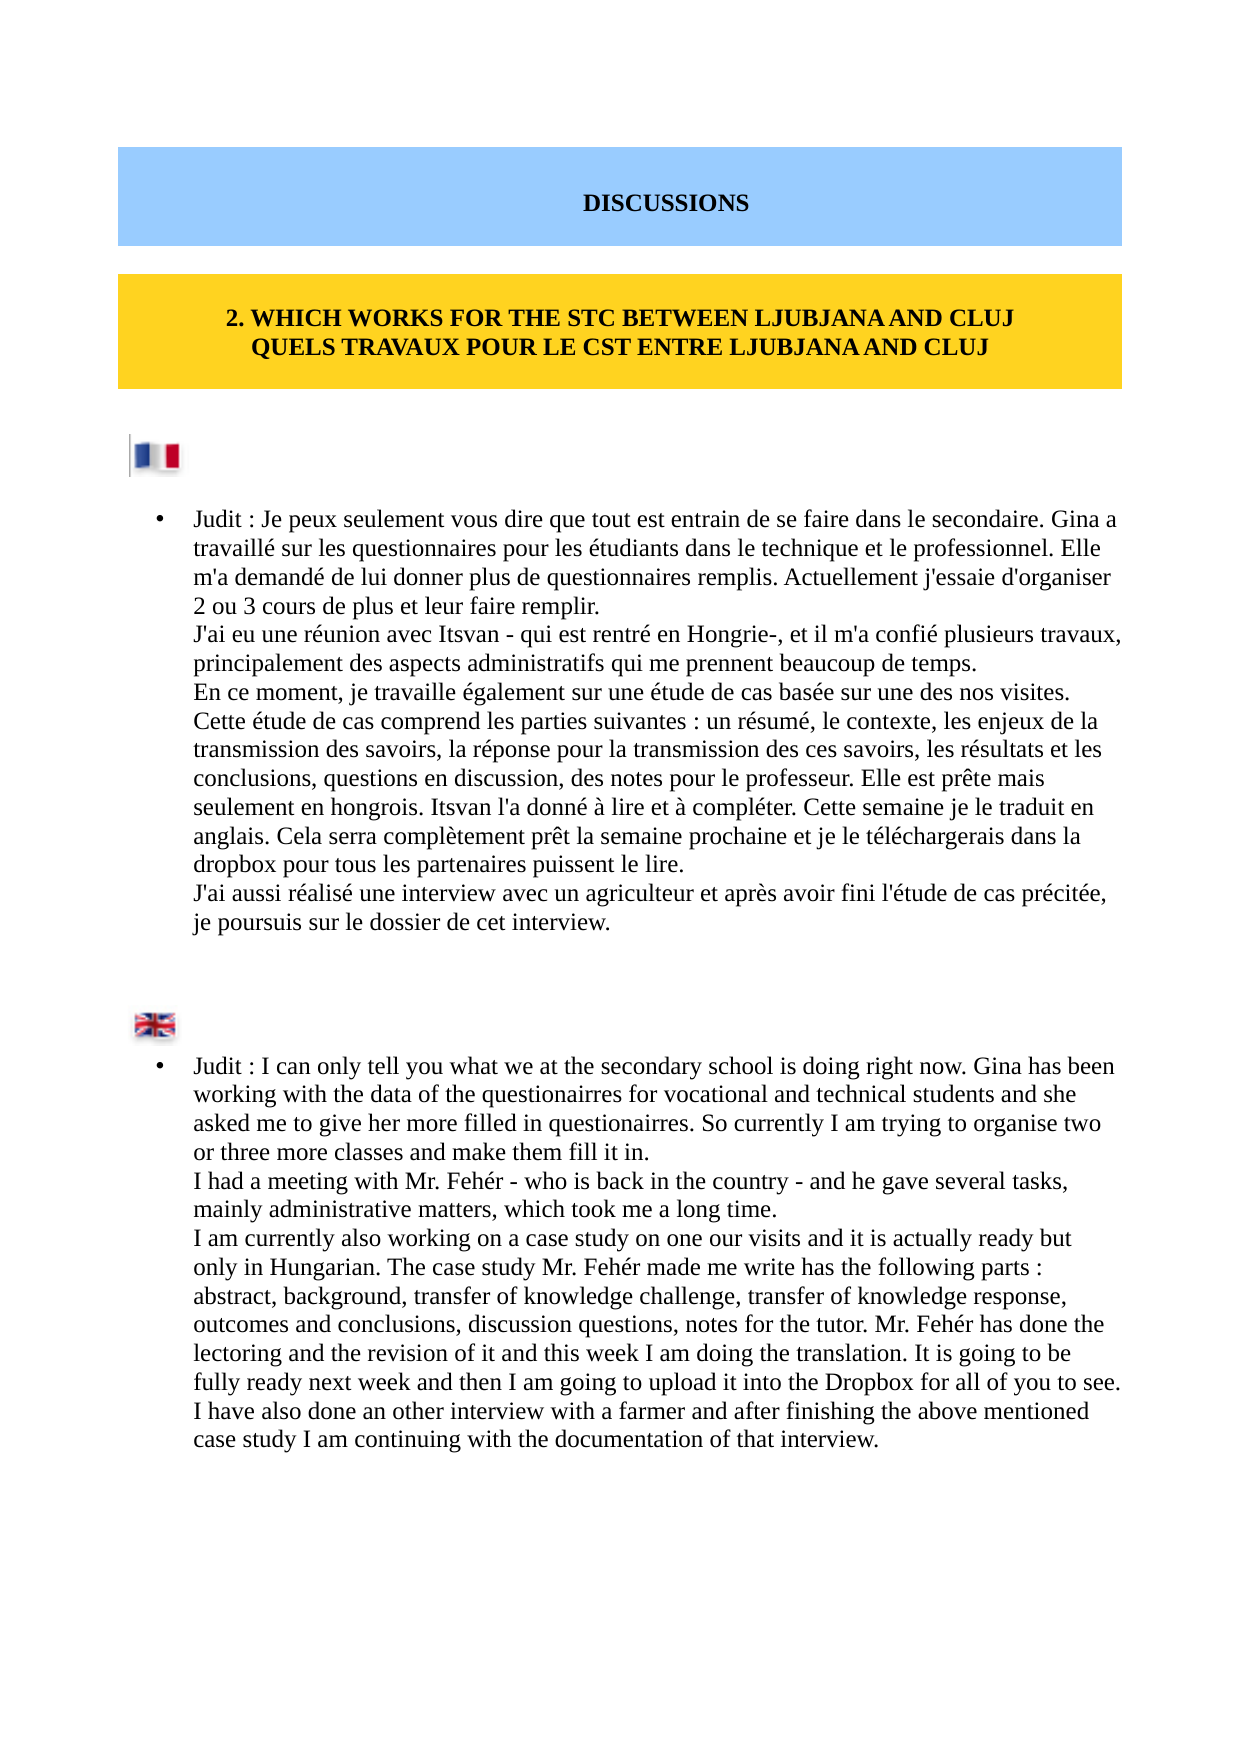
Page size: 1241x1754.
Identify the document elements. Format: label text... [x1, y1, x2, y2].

list J'ai aussi réalisé une interview avec un agriculteur et après avoir fini l'étude de cas précitée, je poursuis sur le dossier de cet interview. [156, 878, 1122, 936]
list Judit : I can only tell you what we at the secondary school is doing right now. Gina has been working with the data of the questionairres for vocational and technical students and she asked me to give her more filled in questionairres. So currently I am trying to organise two or three more classes and make them fill it in. [156, 1051, 1122, 1166]
picture [127, 1005, 182, 1046]
list Judit : Je peux seulement vous dire que tout est entrain de se faire dans le secondaire. Gina a travaillé sur les questionnaires pour les étudiants dans le technique et le professionnel. Elle m'a demandé de lui donner plus de questionnaires remplis. Actuellement j'essaie d'organiser 2 ou 3 cours de plus et leur faire remplir. [156, 504, 1122, 619]
text 2. WHICH WORKS FOR THE STC BETWEEN LJUBJANA AND CLUJ [118, 303, 1122, 332]
list I am currently also working on a case study on one our visits and it is actually ready but only in Hungarian. The case study Mr. Fehér made me write has the following parts : abstract, background, transfer of knowledge challenge, transfer of knowledge response, outcomes and conclusions, discussion questions, notes for the tutor. Mr. Fehér has done the lectoring and the revision of it and this week I am doing the translation. It is going to be fully ready next week and then I am going to upload it into the Dropbox for all of you to see. [156, 1223, 1122, 1396]
text DISCUSSIONS [118, 176, 1122, 217]
list I had a meeting with Mr. Fehér - who is back in the country - and he gave several tasks, mainly administrative matters, which took me a long time. [156, 1166, 1122, 1223]
list En ce moment, je travaille également sur une étude de cas basée sur une des nos visites. Cette étude de cas comprend les parties suivantes : un résumé, le contexte, les enjeux de la transmission des savoirs, la réponse pour la transmission des ces savoirs, les résultats et les conclusions, questions en discussion, des notes pour le professeur. Elle est prête mais seulement en hongrois. Itsvan l'a donné à lire et à compléter. Cette semaine je le traduit en anglais. Cela serra complètement prêt la semaine prochaine et je le téléchargerais dans la dropbox pour tous les partenaires puissent le lire. [156, 677, 1122, 878]
list J'ai eu une réunion avec Itsvan - qui est rentré en Hongrie-, et il m'a confié plusieurs travaux, principalement des aspects administratifs qui me prennent beaucoup de temps. [156, 619, 1122, 677]
text QUELS TRAVAUX POUR LE CST ENTRE LJUBJANA AND CLUJ [118, 332, 1122, 361]
list I have also done an other interview with a farmer and after finishing the above mentioned case study I am continuing with the documentation of that interview. [156, 1396, 1122, 1453]
